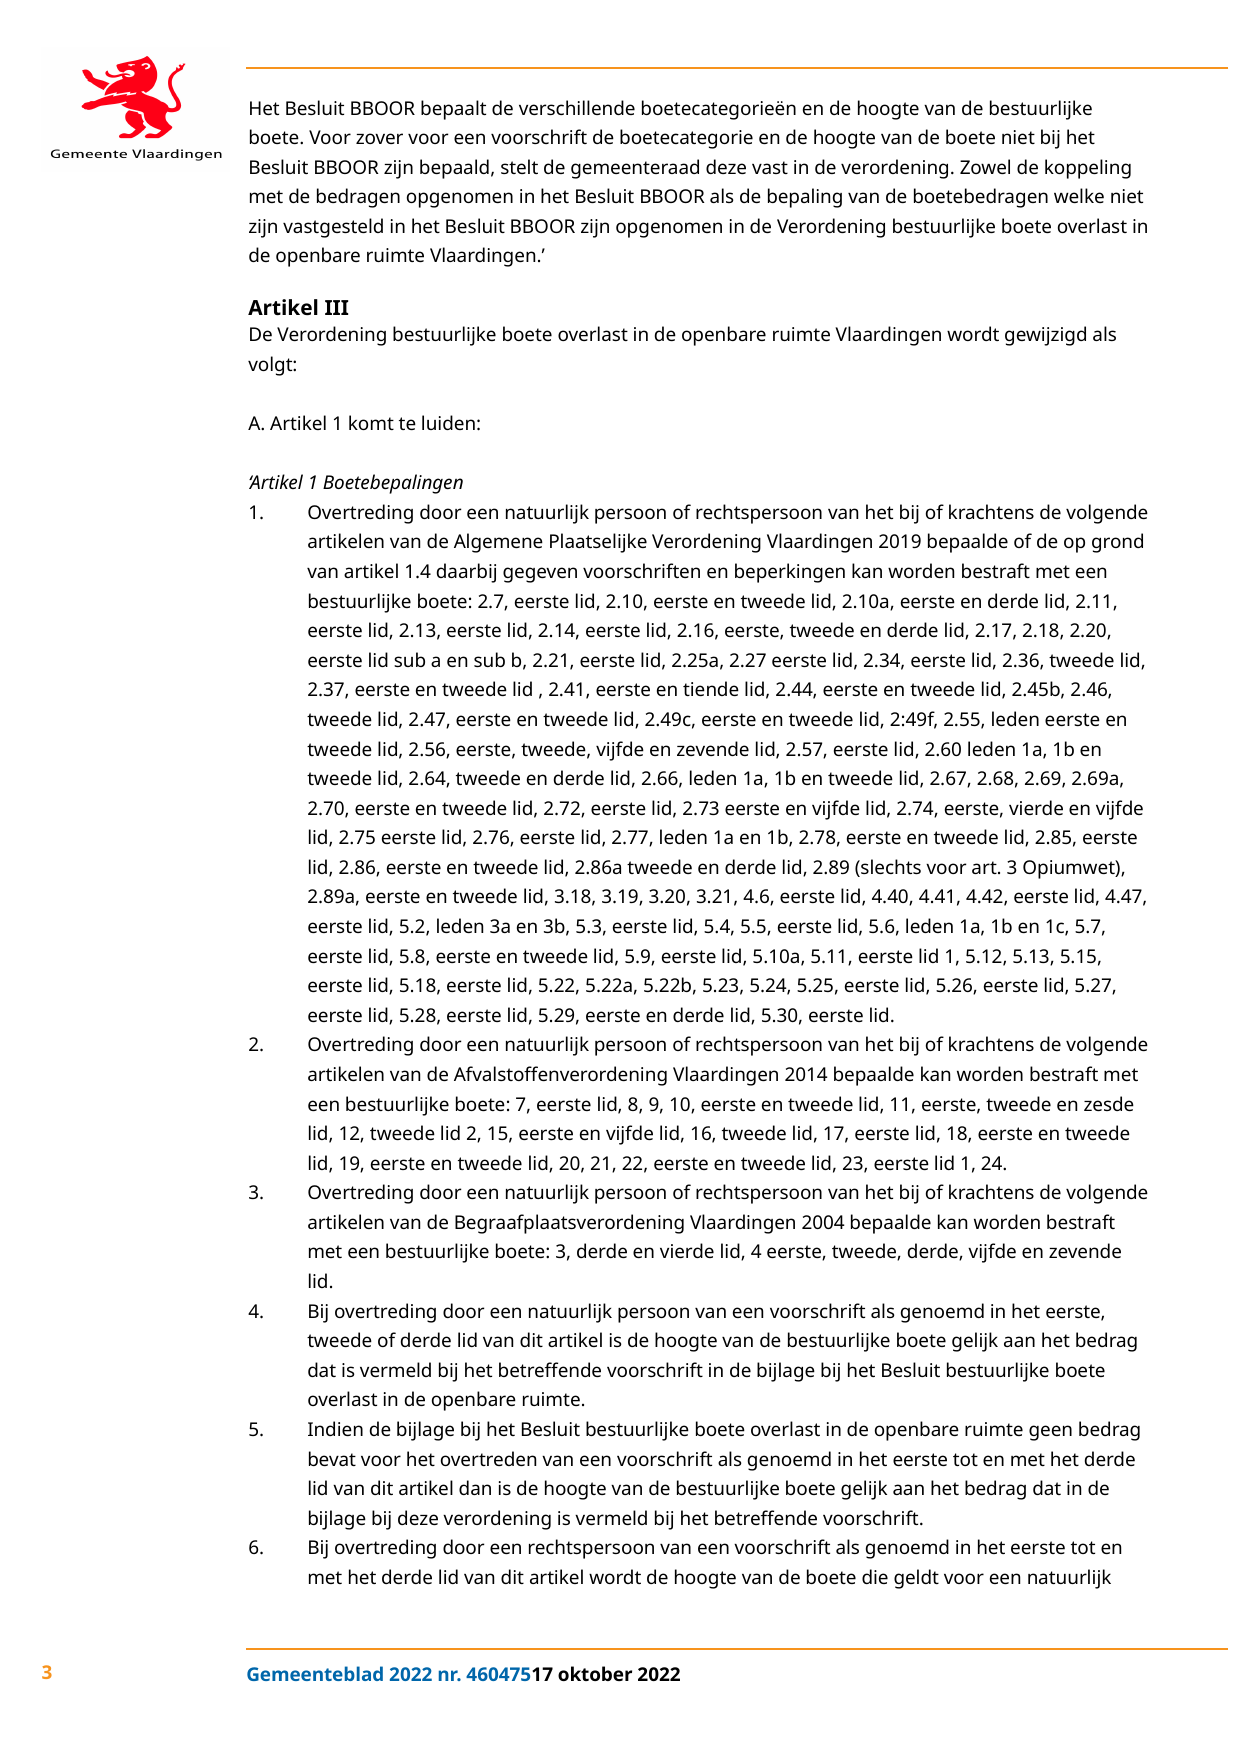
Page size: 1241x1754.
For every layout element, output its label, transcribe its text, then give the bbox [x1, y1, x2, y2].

text Artikel III [248, 293, 1152, 322]
list Overtreding door een natuurlijk persoon of rechtspersoon van het bij of krachtens de volgende artikelen van de Afvalstoffenverordening Vlaardingen 2014 bepaalde kan worden bestraft met een bestuurlijke boete: 7, eerste lid, 8, 9, 10, eerste en tweede lid, 11, eerste, tweede en zesde lid, 12, tweede lid 2, 15, eerste en vijfde lid, 16, tweede lid, 17, eerste lid, 18, eerste en tweede lid, 19, eerste en tweede lid, 20, 21, 22, eerste en tweede lid, 23, eerste lid 1, 24. [248, 1032, 1152, 1176]
text ‘Artikel 1 Boetebepalingen [248, 469, 1152, 495]
list Indien de bijlage bij het Besluit bestuurlijke boete overlast in de openbare ruimte geen bedrag bevat voor het overtreden van een voorschrift als genoemd in het eerste tot en met het derde lid van dit artikel dan is de hoogte van de bestuurlijke boete gelijk aan het bedrag dat in de bijlage bij deze verordening is vermeld bij het betreffende voorschrift. [248, 1416, 1152, 1531]
text De Verordening bestuurlijke boete overlast in de openbare ruimte Vlaardingen wordt gewijzigd als volgt: [248, 322, 1152, 377]
text A. Artikel 1 komt te luiden: [248, 410, 1152, 436]
picture [41, 47, 231, 172]
list Overtreding door een natuurlijk persoon of rechtspersoon van het bij of krachtens de volgende artikelen van de Algemene Plaatselijke Verordening Vlaardingen 2019 bepaalde of de op grond van artikel 1.4 daarbij gegeven voorschriften en beperkingen kan worden bestraft met een bestuurlijke boete: 2.7, eerste lid, 2.10, eerste en tweede lid, 2.10a, eerste en derde lid, 2.11, eerste lid, 2.13, eerste lid, 2.14, eerste lid, 2.16, eerste, tweede en derde lid, 2.17, 2.18, 2.20, eerste lid sub a en sub b, 2.21, eerste lid, 2.25a, 2.27 eerste lid, 2.34, eerste lid, 2.36, tweede lid, 2.37, eerste en tweede lid , 2.41, eerste en tiende lid, 2.44, eerste en tweede lid, 2.45b, 2.46, tweede lid, 2.47, eerste en tweede lid, 2.49c, eerste en tweede lid, 2:49f, 2.55, leden eerste en tweede lid, 2.56, eerste, tweede, vijfde en zevende lid, 2.57, eerste lid, 2.60 leden 1a, 1b en tweede lid, 2.64, tweede en derde lid, 2.66, leden 1a, 1b en tweede lid, 2.67, 2.68, 2.69, 2.69a, 2.70, eerste en tweede lid, 2.72, eerste lid, 2.73 eerste en vijfde lid, 2.74, eerste, vierde en vijfde lid, 2.75 eerste lid, 2.76, eerste lid, 2.77, leden 1a en 1b, 2.78, eerste en tweede lid, 2.85, eerste lid, 2.86, eerste en tweede lid, 2.86a tweede en derde lid, 2.89 (slechts voor art. 3 Opiumwet), 2.89a, eerste en tweede lid, 3.18, 3.19, 3.20, 3.21, 4.6, eerste lid, 4.40, 4.41, 4.42, eerste lid, 4.47, eerste lid, 5.2, leden 3a en 3b, 5.3, eerste lid, 5.4, 5.5, eerste lid, 5.6, leden 1a, 1b en 1c, 5.7, eerste lid, 5.8, eerste en tweede lid, 5.9, eerste lid, 5.10a, 5.11, eerste lid 1, 5.12, 5.13, 5.15, eerste lid, 5.18, eerste lid, 5.22, 5.22a, 5.22b, 5.23, 5.24, 5.25, eerste lid, 5.26, eerste lid, 5.27, eerste lid, 5.28, eerste lid, 5.29, eerste en derde lid, 5.30, eerste lid. [248, 499, 1152, 1028]
list Bij overtreding door een rechtspersoon van een voorschrift als genoemd in het eerste tot en met het derde lid van dit artikel wordt de hoogte van de boete die geldt voor een natuurlijk [248, 1534, 1152, 1590]
list Overtreding door een natuurlijk persoon of rechtspersoon van het bij of krachtens de volgende artikelen van de Begraafplaatsverordening Vlaardingen 2004 bepaalde kan worden bestraft met een bestuurlijke boete: 3, derde en vierde lid, 4 eerste, tweede, derde, vijfde en zevende lid. [248, 1179, 1152, 1294]
list Bij overtreding door een natuurlijk persoon van een voorschrift als genoemd in het eerste, tweede of derde lid van dit artikel is de hoogte van de bestuurlijke boete gelijk aan het bedrag dat is vermeld bij het betreffende voorschrift in de bijlage bij het Besluit bestuurlijke boete overlast in de openbare ruimte. [248, 1298, 1152, 1412]
text Het Besluit BBOOR bepaalt de verschillende boetecategorieën en de hoogte van de bestuurlijke boete. Voor zover voor een voorschrift de boetecategorie en de hoogte van de boete niet bij het Besluit BBOOR zijn bepaald, stelt de gemeenteraad deze vast in de verordening. Zowel de koppeling met de bedragen opgenomen in het Besluit BBOOR als de bepaling van de boetebedragen welke niet zijn vastgesteld in het Besluit BBOOR zijn opgenomen in de Verordening bestuurlijke boete overlast in de openbare ruimte Vlaardingen.’ [248, 95, 1152, 268]
